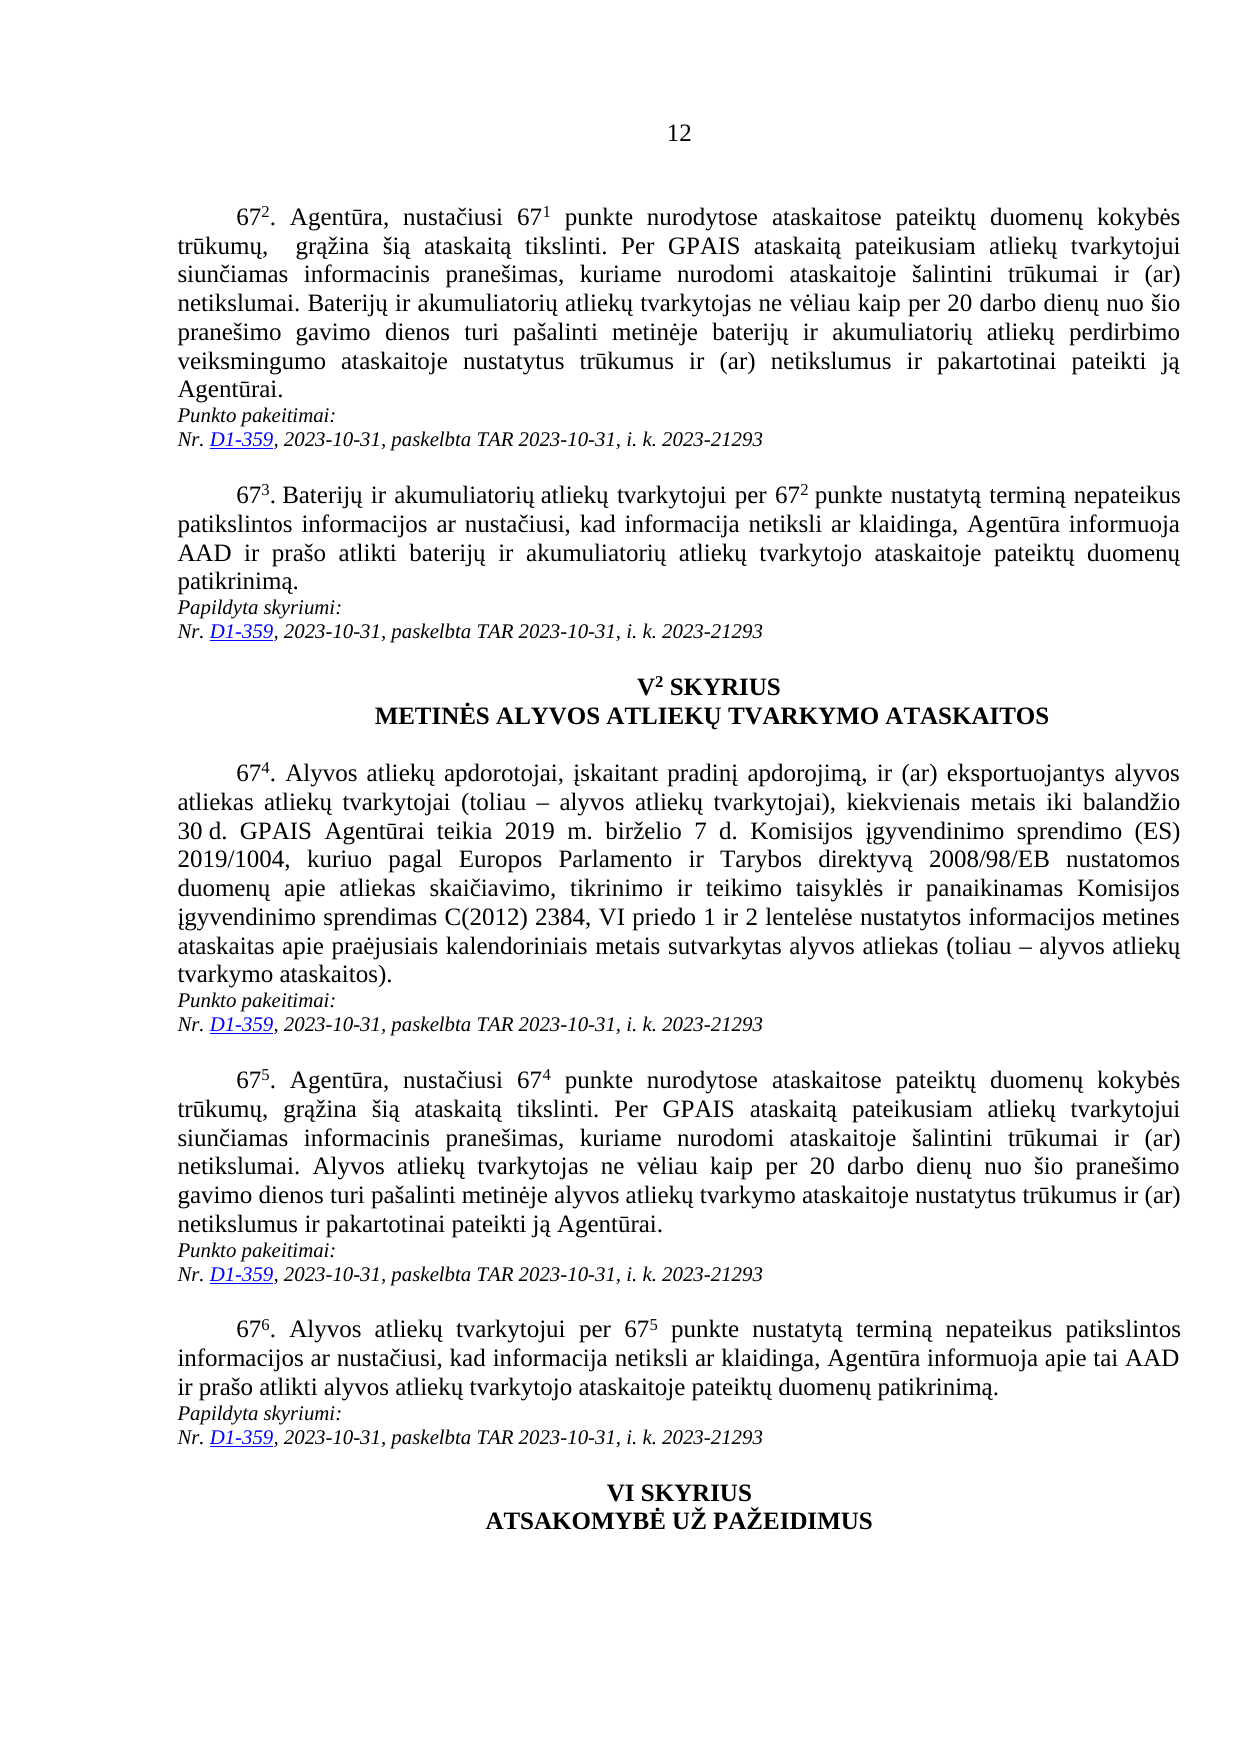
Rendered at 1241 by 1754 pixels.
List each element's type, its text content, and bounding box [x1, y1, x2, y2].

text Nr. D1-359, 2023-10-31, paskelbta TAR 2023-10-31, i. k. 2023-21293 [177, 1012, 1181, 1036]
text Nr. D1-359, 2023-10-31, paskelbta TAR 2023-10-31, i. k. 2023-21293 [177, 427, 1181, 451]
text Nr. D1-359, 2023-10-31, paskelbta TAR 2023-10-31, i. k. 2023-21293 [177, 1262, 1181, 1286]
text 675. Agentūra, nustačiusi 674 punkte nurodytose ataskaitose pateiktų duomenų kokybės trūkumų, grąžina šią ataskaitą tikslinti. Per GPAIS ataskaitą pateikusiam atliekų tvarkytojui siunčiamas informacinis pranešimas, kuriame nurodomi ataskaitoje šalintini trūkumai ir (ar) netikslumai. Alyvos atliekų tvarkytojas ne vėliau kaip per 20 darbo dienų nuo šio pranešimo gavimo dienos turi pašalinti metinėje alyvos atliekų tvarkymo ataskaitoje nustatytus trūkumus ir (ar) netikslumus ir pakartotinai pateikti ją Agentūrai. [177, 1065, 1181, 1238]
text Nr. D1-359, 2023-10-31, paskelbta TAR 2023-10-31, i. k. 2023-21293 [177, 1425, 1181, 1449]
text Punkto pakeitimai: [177, 1238, 1181, 1262]
text METINĖS ALYVOS ATLIEKŲ TVARKYMO ATASKAITOS [177, 701, 1181, 729]
text Punkto pakeitimai: [177, 988, 1181, 1012]
text Papildyta skyriumi: [177, 595, 1181, 619]
text 674. Alyvos atliekų apdorotojai, įskaitant pradinį apdorojimą, ir (ar) eksportuojantys alyvos atliekas atliekų tvarkytojai (toliau – alyvos atliekų tvarkytojai), kiekvienais metais iki balandžio 30 d. GPAIS Agentūrai teikia 2019 m. birželio 7 d. Komisijos įgyvendinimo sprendimo (ES) 2019/1004, kuriuo pagal Europos Parlamento ir Tarybos direktyvą 2008/98/EB nustatomos duomenų apie atliekas skaičiavimo, tikrinimo ir teikimo taisyklės ir panaikinamas Komisijos įgyvendinimo sprendimas C(2012) 2384, VI priedo 1 ir 2 lentelėse nustatytos informacijos metines ataskaitas apie praėjusiais kalendoriniais metais sutvarkytas alyvos atliekas (toliau – alyvos atliekų tvarkymo ataskaitos). [177, 758, 1181, 988]
text ATSAKOMYBĖ UŽ PAŽEIDIMUS [177, 1506, 1181, 1535]
text Papildyta skyriumi: [177, 1401, 1181, 1425]
text 676. Alyvos atliekų tvarkytojui per 675 punkte nustatytą terminą nepateikus patikslintos informacijos ar nustačiusi, kad informacija netiksli ar klaidinga, Agentūra informuoja apie tai AAD ir prašo atlikti alyvos atliekų tvarkytojo ataskaitoje pateiktų duomenų patikrinimą. [177, 1314, 1181, 1401]
text VI SKYRIUS [177, 1478, 1181, 1506]
text Punkto pakeitimai: [177, 403, 1181, 427]
text Nr. D1-359, 2023-10-31, paskelbta TAR 2023-10-31, i. k. 2023-21293 [177, 619, 1181, 643]
text 673. Baterijų ir akumuliatorių atliekų tvarkytojui per 672 punkte nustatytą terminą nepateikus patikslintos informacijos ar nustačiusi, kad informacija netiksli ar klaidinga, Agentūra informuoja AAD ir prašo atlikti baterijų ir akumuliatorių atliekų tvarkytojo ataskaitoje pateiktų duomenų patikrinimą. [177, 480, 1181, 595]
text V2 SKYRIUS [177, 672, 1181, 701]
text 672. Agentūra, nustačiusi 671 punkte nurodytose ataskaitose pateiktų duomenų kokybės trūkumų, grąžina šią ataskaitą tikslinti. Per GPAIS ataskaitą pateikusiam atliekų tvarkytojui siunčiamas informacinis pranešimas, kuriame nurodomi ataskaitoje šalintini trūkumai ir (ar) netikslumai. Baterijų ir akumuliatorių atliekų tvarkytojas ne vėliau kaip per 20 darbo dienų nuo šio pranešimo gavimo dienos turi pašalinti metinėje baterijų ir akumuliatorių atliekų perdirbimo veiksmingumo ataskaitoje nustatytus trūkumus ir (ar) netikslumus ir pakartotinai pateikti ją Agentūrai. [177, 202, 1181, 403]
